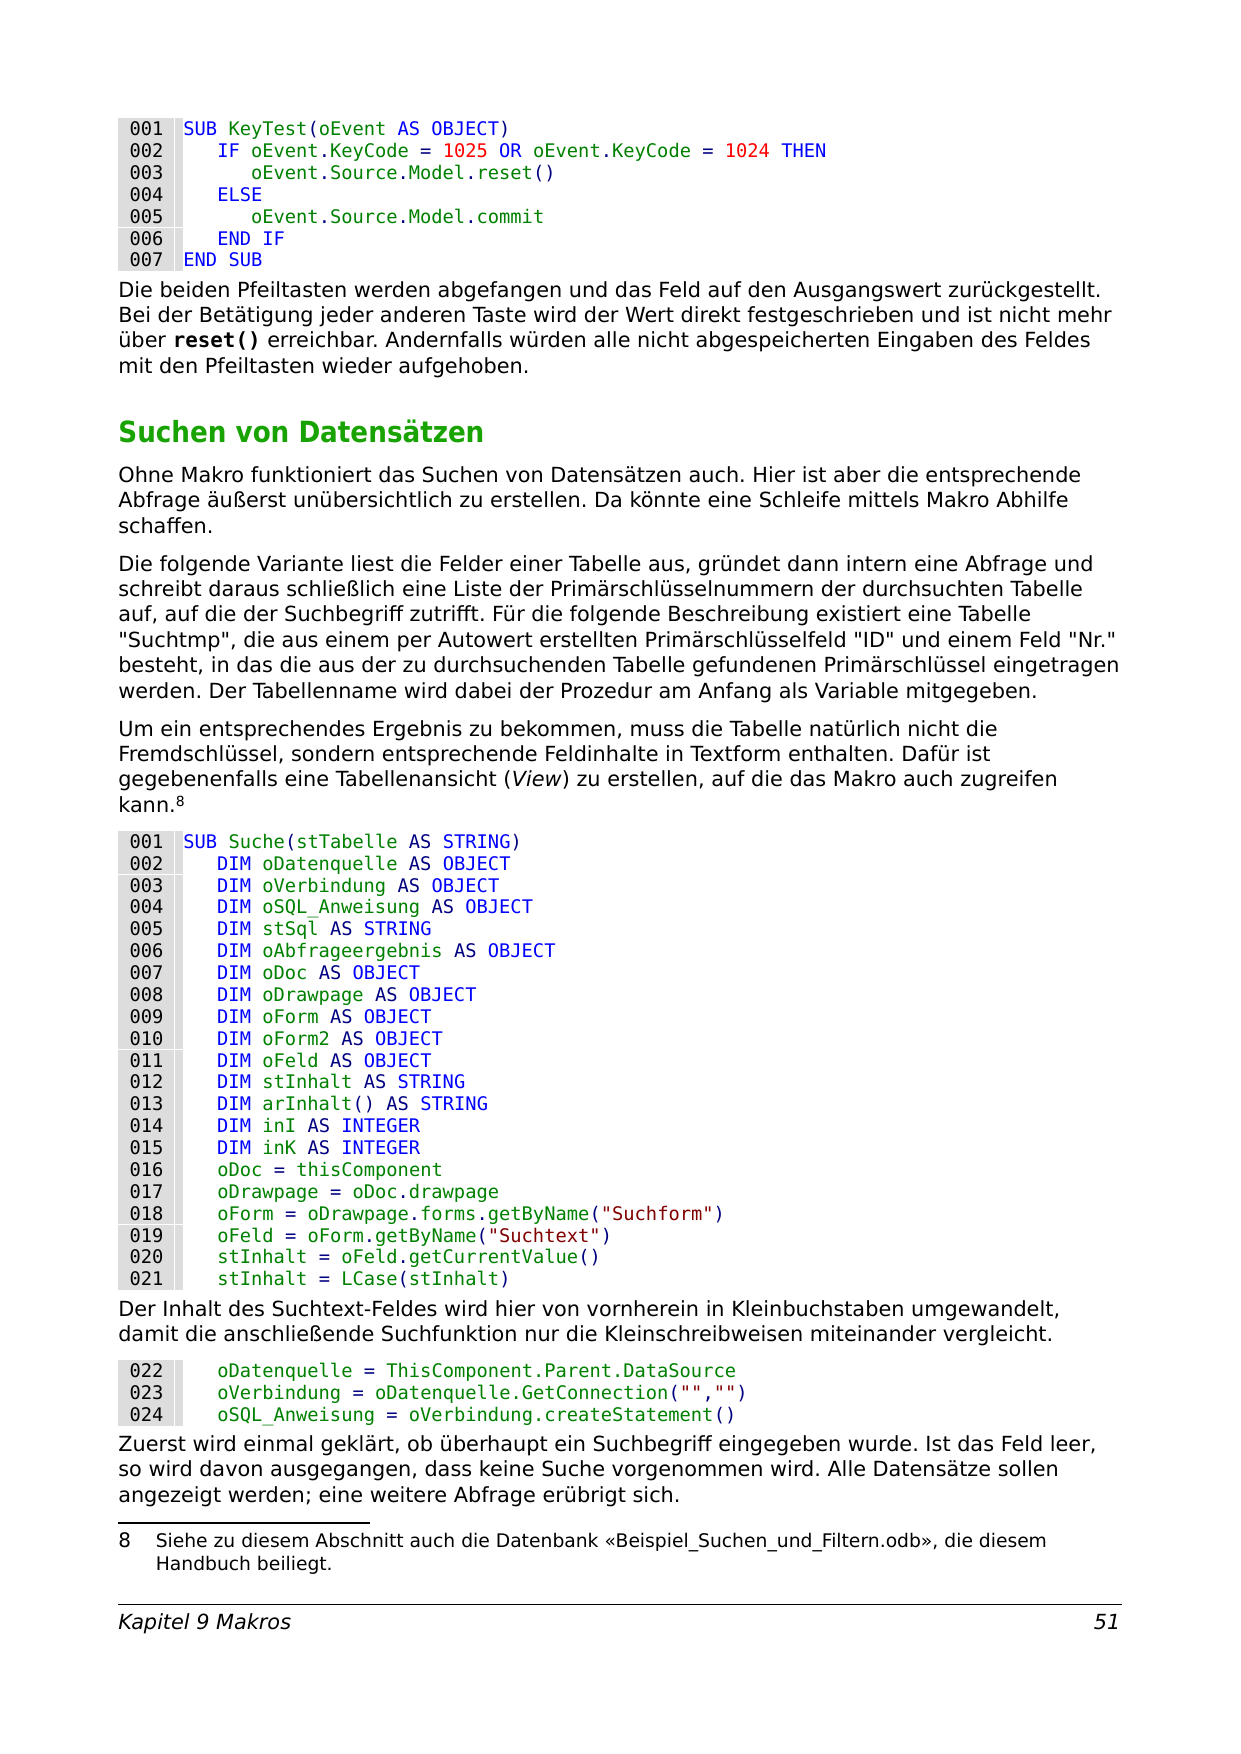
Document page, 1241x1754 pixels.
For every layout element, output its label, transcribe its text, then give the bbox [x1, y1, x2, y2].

list DIM oForm AS OBJECT [183, 1006, 1122, 1028]
list oEvent.Source.Model.reset() [183, 162, 1122, 184]
list DIM oFeld AS OBJECT [118, 1049, 1122, 1071]
list oDoc = thisComponent [183, 1159, 1122, 1181]
subtitle Suchen von Datensätzen [118, 415, 1122, 449]
list stInhalt = oFeld.getCurrentValue() [183, 1246, 1122, 1268]
list DIM oVerbindung AS OBJECT [118, 874, 1122, 896]
list END SUB [183, 249, 1122, 271]
list oForm = oDrawpage.forms.getByName("Suchform") [183, 1203, 1122, 1224]
list DIM oSQL_Anweisung AS OBJECT [183, 896, 1122, 918]
list DIM inI AS INTEGER [183, 1115, 1122, 1137]
text Die beiden Pfeiltasten werden abgefangen und das Feld auf den Ausgangswert zurückgestellt. Bei der Betätigung jeder anderen Taste wird der Wert direkt festgeschrieben und ist nicht mehr über reset() erreichbar. Andernfalls würden alle nicht abgespeicherten Eingaben des Feldes mit den Pfeiltasten wieder aufgehoben. [118, 278, 1122, 378]
text Ohne Makro funktioniert das Suchen von Datensätzen auch. Hier ist aber die entsprechende Abfrage äußerst unübersichtlich zu erstellen. Da könnte eine Schleife mittels Makro Abhilfe schaffen. [118, 463, 1122, 538]
list oDrawpage = oDoc.drawpage [183, 1181, 1122, 1203]
list DIM oDoc AS OBJECT [183, 962, 1122, 984]
text Der Inhalt des Suchtext-Feldes wird hier von vornherein in Kleinbuchstaben umgewandelt, damit die anschließende Suchfunktion nur die Kleinschreibweisen miteinander vergleicht. [118, 1297, 1122, 1346]
text Die folgende Variante liest die Felder einer Tabelle aus, gründet dann intern eine Abfrage und schreibt daraus schließlich eine Liste der Primärschlüsselnummern der durchsuchten Tabelle auf, auf die der Suchbegriff zutrifft. Für die folgende Beschreibung existiert eine Tabelle "Suchtmp", die aus einem per Autowert erstellten Primärschlüsselfeld "ID" und einem Feld "Nr." besteht, in das die aus der zu durchsuchenden Tabelle gefundenen Primärschlüssel eingetragen werden. Der Tabellenname wird dabei der Prozedur am Anfang als Variable mitgegeben. [118, 552, 1122, 703]
list SUB Suche(stTabelle AS STRING) [183, 831, 1122, 853]
list ELSE [183, 184, 1122, 206]
list oEvent.Source.Model.commit [183, 206, 1122, 227]
list stInhalt = LCase(stInhalt) [183, 1268, 1122, 1290]
text Zuerst wird einmal geklärt, ob überhaupt ein Suchbegriff eingegeben wurde. Ist das Feld leer, so wird davon ausgegangen, dass keine Suche vorgenommen wird. Alle Datensätze sollen angezeigt werden; eine weitere Abfrage erübrigt sich. [118, 1432, 1122, 1507]
text Siehe zu diesem Abschnitt auch die Datenbank «Beispiel_Suchen_und_Filtern.odb», die diesem Handbuch beiliegt. [118, 1529, 1122, 1575]
text Um ein entsprechendes Ergebnis zu bekommen, muss die Tabelle natürlich nicht die Fremdschlüssel, sondern entsprechende Feldinhalte in Textform enthalten. Dafür ist gegebenenfalls eine Tabellenansicht (View) zu erstellen, auf die das Makro auch zugreifen kann. [118, 717, 1122, 817]
list SUB KeyTest(oEvent AS OBJECT) [183, 118, 1122, 140]
list DIM inK AS INTEGER [183, 1137, 1122, 1159]
list DIM oDrawpage AS OBJECT [183, 984, 1122, 1006]
list oVerbindung = oDatenquelle.GetConnection("","") [183, 1382, 1122, 1404]
list oSQL_Anweisung = oVerbindung.createStatement() [183, 1404, 1122, 1426]
list oFeld = oForm.getByName("Suchtext") [118, 1224, 1122, 1246]
list DIM oForm2 AS OBJECT [183, 1028, 1122, 1049]
list DIM stInhalt AS STRING [183, 1071, 1122, 1093]
list DIM oDatenquelle AS OBJECT [183, 853, 1122, 874]
list IF oEvent.KeyCode = 1025 OR oEvent.KeyCode = 1024 THEN [183, 140, 1122, 162]
list DIM stSql AS STRING [183, 918, 1122, 940]
list oDatenquelle = ThisComponent.Parent.DataSource [183, 1360, 1122, 1382]
list DIM oAbfrageergebnis AS OBJECT [183, 940, 1122, 962]
list END IF [118, 227, 1122, 249]
list DIM arInhalt() AS STRING [183, 1093, 1122, 1115]
